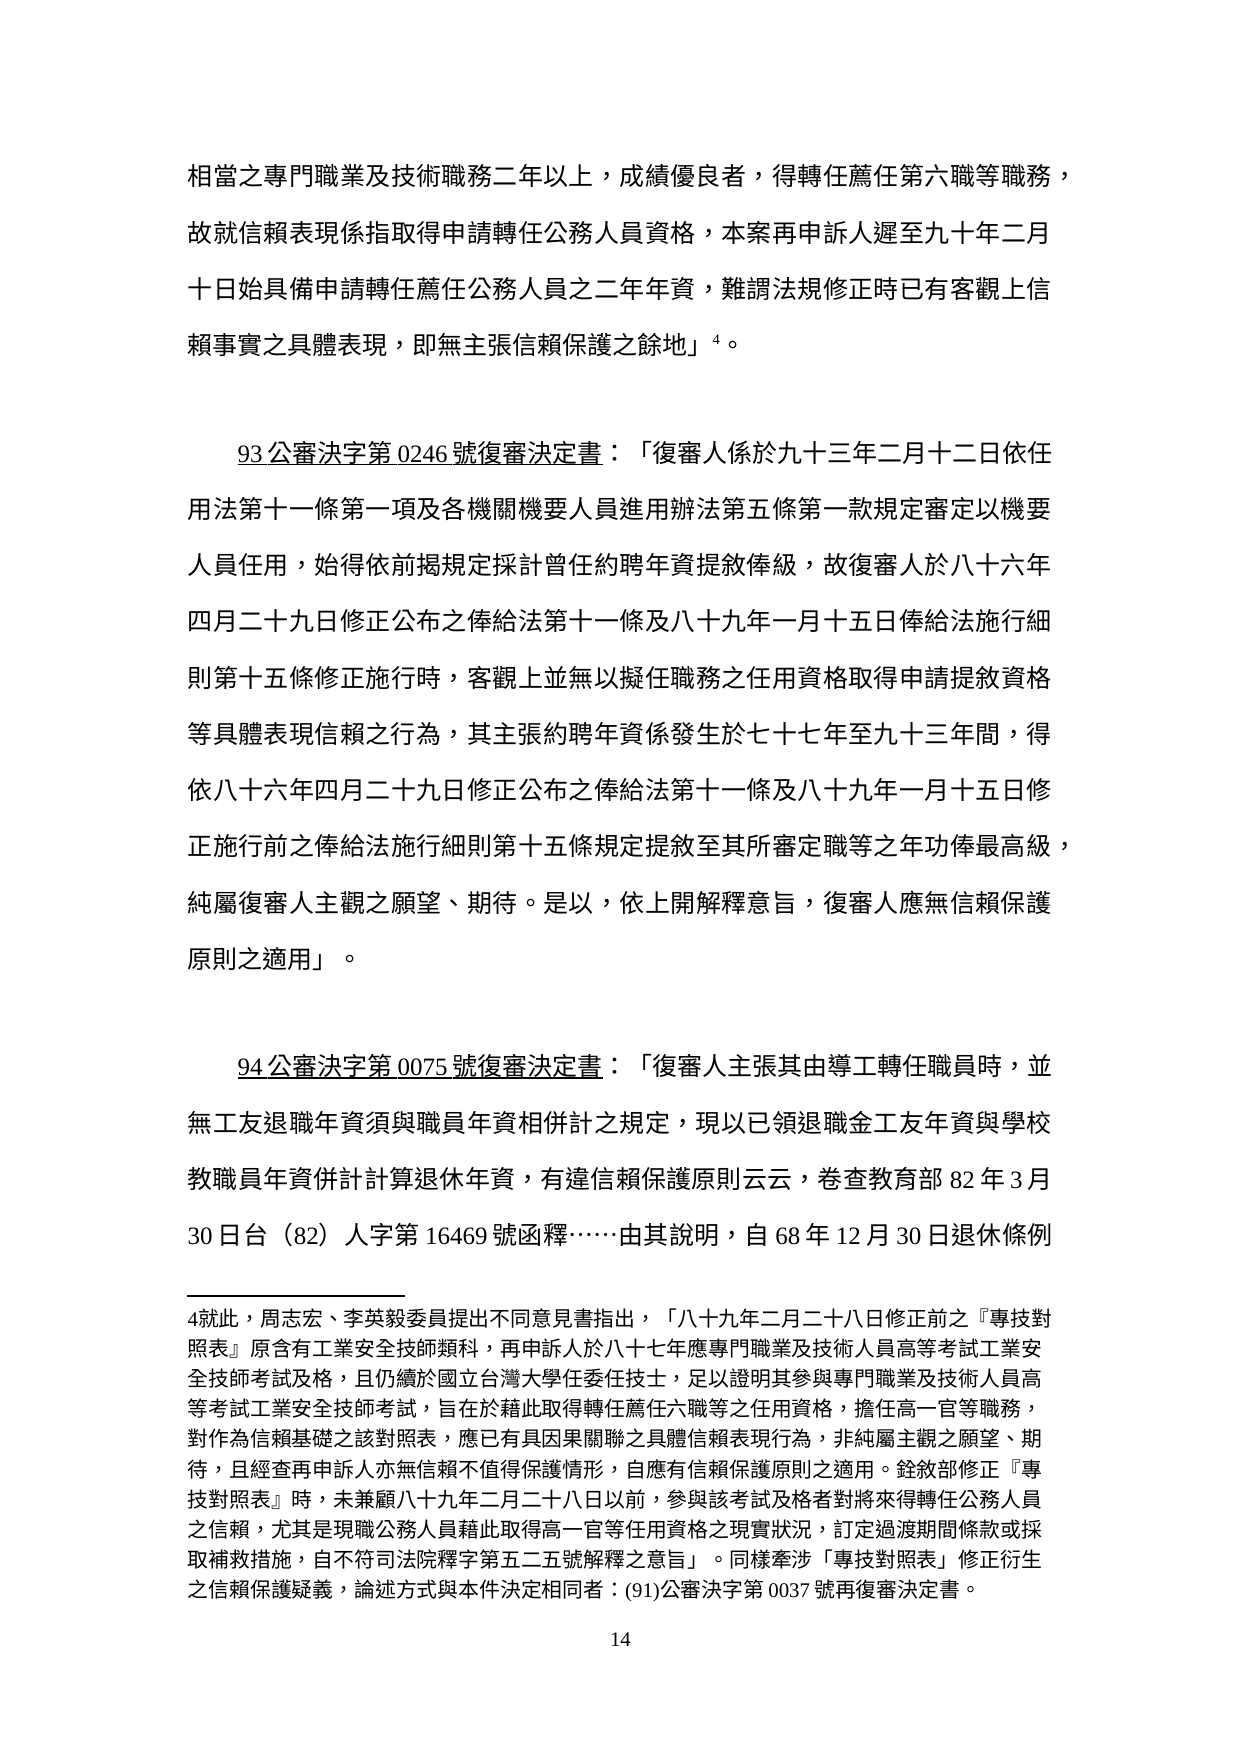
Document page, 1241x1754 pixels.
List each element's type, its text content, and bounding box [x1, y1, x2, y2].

text 93公審決字第0246號復審決定書：「復審人係於九十三年二月十二日依任用法第十一條第一項及各機關機要人員進用辦法第五條第一款規定審定以機要人員任用，始得依前揭規定採計曾任約聘年資提敘俸級，故復審人於八十六年四月二十九日修正公布之俸給法第十一條及八十九年一月十五日俸給法施行細則第十五條修正施行時，客觀上並無以擬任職務之任用資格取得申請提敘資格等具體表現信賴之行為，其主張約聘年資係發生於七十七年至九十三年間，得依八十六年四月二十九日修正公布之俸給法第十一條及八十九年一月十五日修正施行前之俸給法施行細則第十五條規定提敘至其所審定職等之年功俸最高級，純屬復審人主觀之願望、期待。是以，依上開解釋意旨，復審人應無信賴保護原則之適用」。 [187, 426, 1053, 970]
text 就此，周志宏、李英毅委員提出不同意見書指出，「八十九年二月二十八日修正前之『專技對照表』原含有工業安全技師類科，再申訴人於八十七年應專門職業及技術人員高等考試工業安全技師考試及格，且仍續於國立台灣大學任委任技士，足以證明其參與專門職業及技術人員高等考試工業安全技師考試，旨在於藉此取得轉任薦任六職等之任用資格，擔任高一官等職務，對作為信賴基礎之該對照表，應已有具因果關聯之具體信賴表現行為，非純屬主觀之願望、期待，且經查再申訴人亦無信賴不值得保護情形，自應有信賴保護原則之適用。銓敘部修正『專技對照表』時，未兼顧八十九年二月二十八日以前，參與該考試及格者對將來得轉任公務人員之信賴，尤其是現職公務人員藉此取得高一官等任用資格之現實狀況，訂定過渡期間條款或採取補救措施，自不符司法院釋字第五二五號解釋之意旨」。同樣牽涉「專技對照表」修正衍生之信賴保護疑義，論述方式與本件決定相同者：(91)公審決字第0037號再復審決定書。 [187, 1302, 1053, 1604]
text 94公審決字第0075號復審決定書：「復審人主張其由導工轉任職員時，並無工友退職年資須與職員年資相併計之規定，現以已領退職金工友年資與學校教職員年資併計計算退休年資，有違信賴保護原則云云，卷查教育部82年3月30日台（82）人字第16469號函釋……由其說明，自68年12月30日退休條例 [187, 1040, 1053, 1246]
text (91)公申決字第0003號再申訴決定書：「本案再申訴人雖得以專技對照表為其信賴之基礎，然依專技轉任條例第五條規定，經專技高考格後，曾實際從事相當之專門職業及技術職務二年以上，成績優良者，得轉任薦任第六職等職務，故就信賴表現係指取得申請轉任公務人員資格，本案再申訴人遲至九十年二月十日始具備申請轉任薦任公務人員之二年年資，難謂法規修正時已有客觀上信賴事實之具體表現，即無主張信賴保護之餘地」。 [187, 150, 1053, 356]
